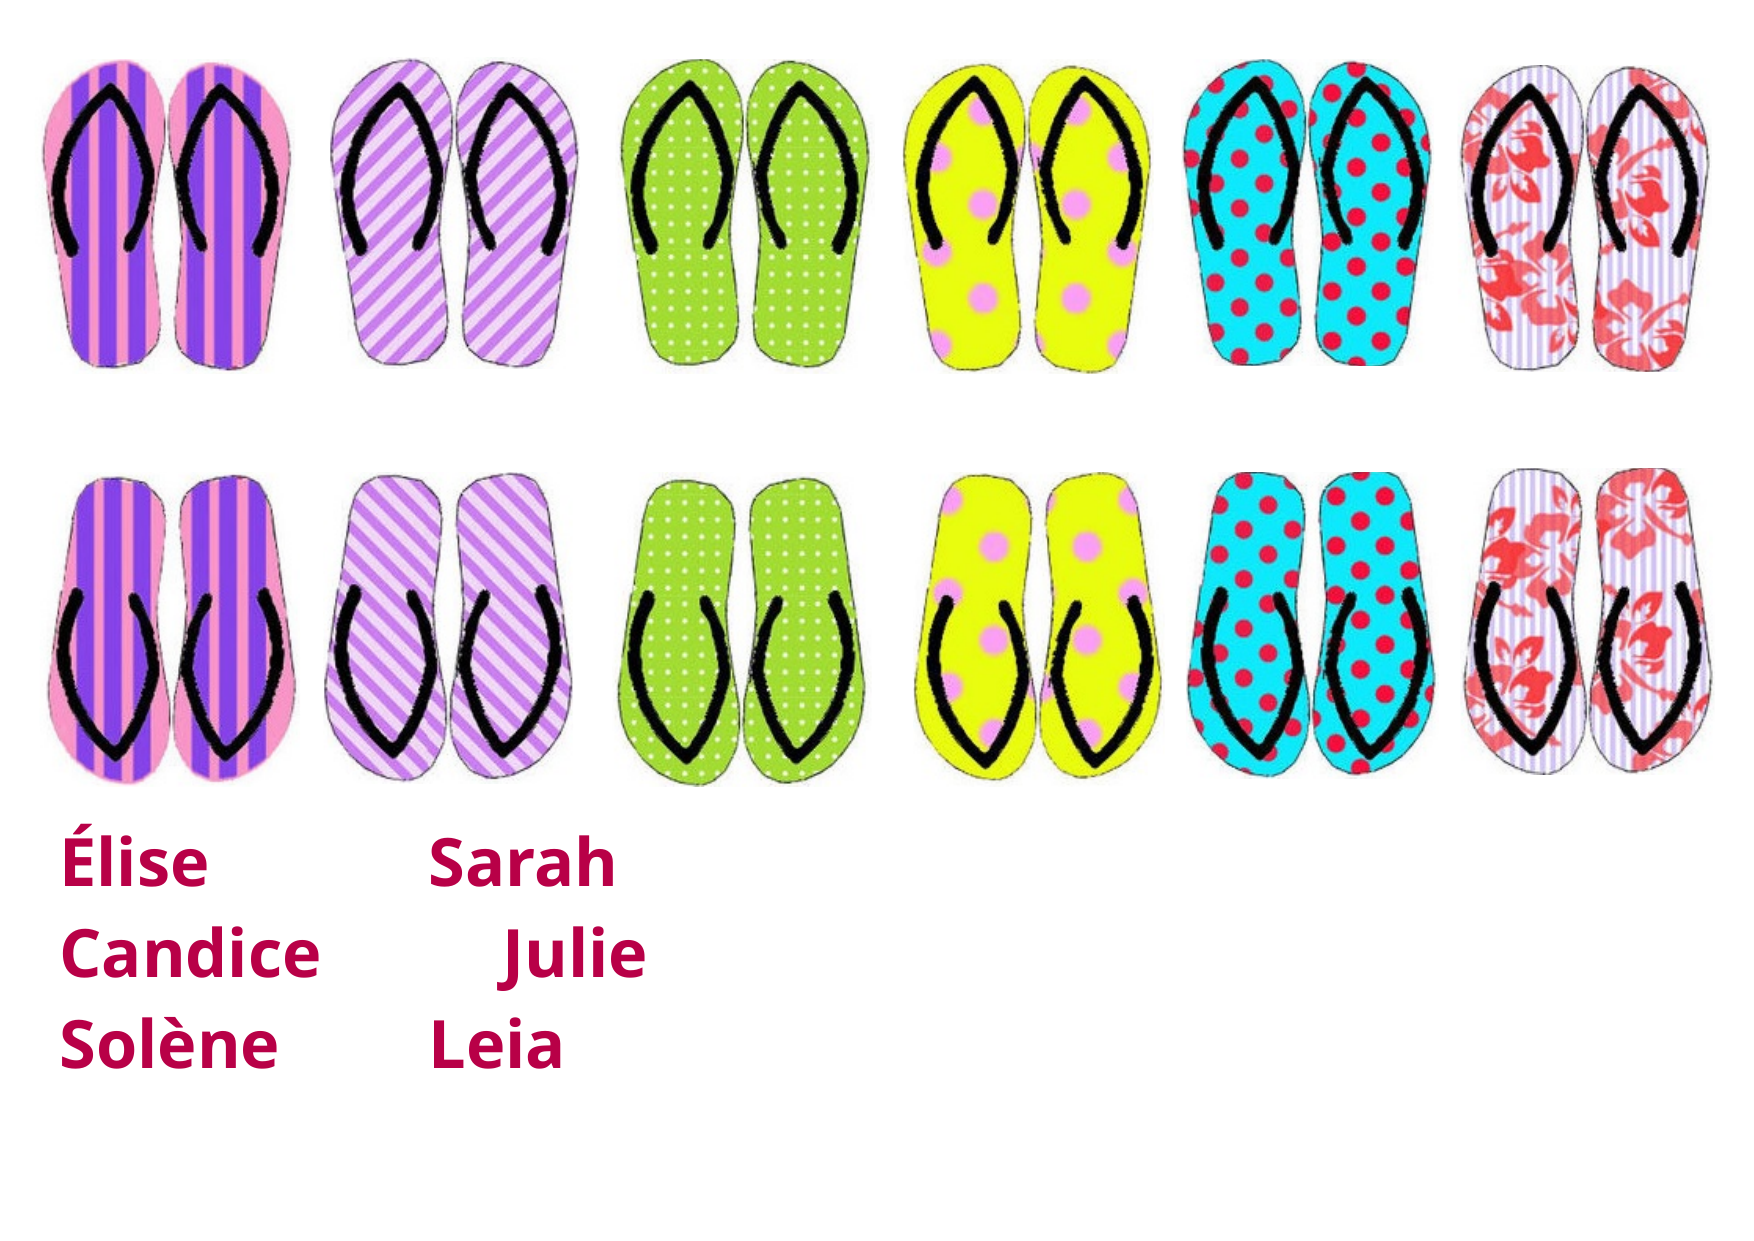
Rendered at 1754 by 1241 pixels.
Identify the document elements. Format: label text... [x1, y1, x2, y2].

text Solène Leia [59, 997, 1695, 1088]
text Élise Sarah [59, 815, 1695, 906]
text Candice Julie [59, 906, 1695, 997]
